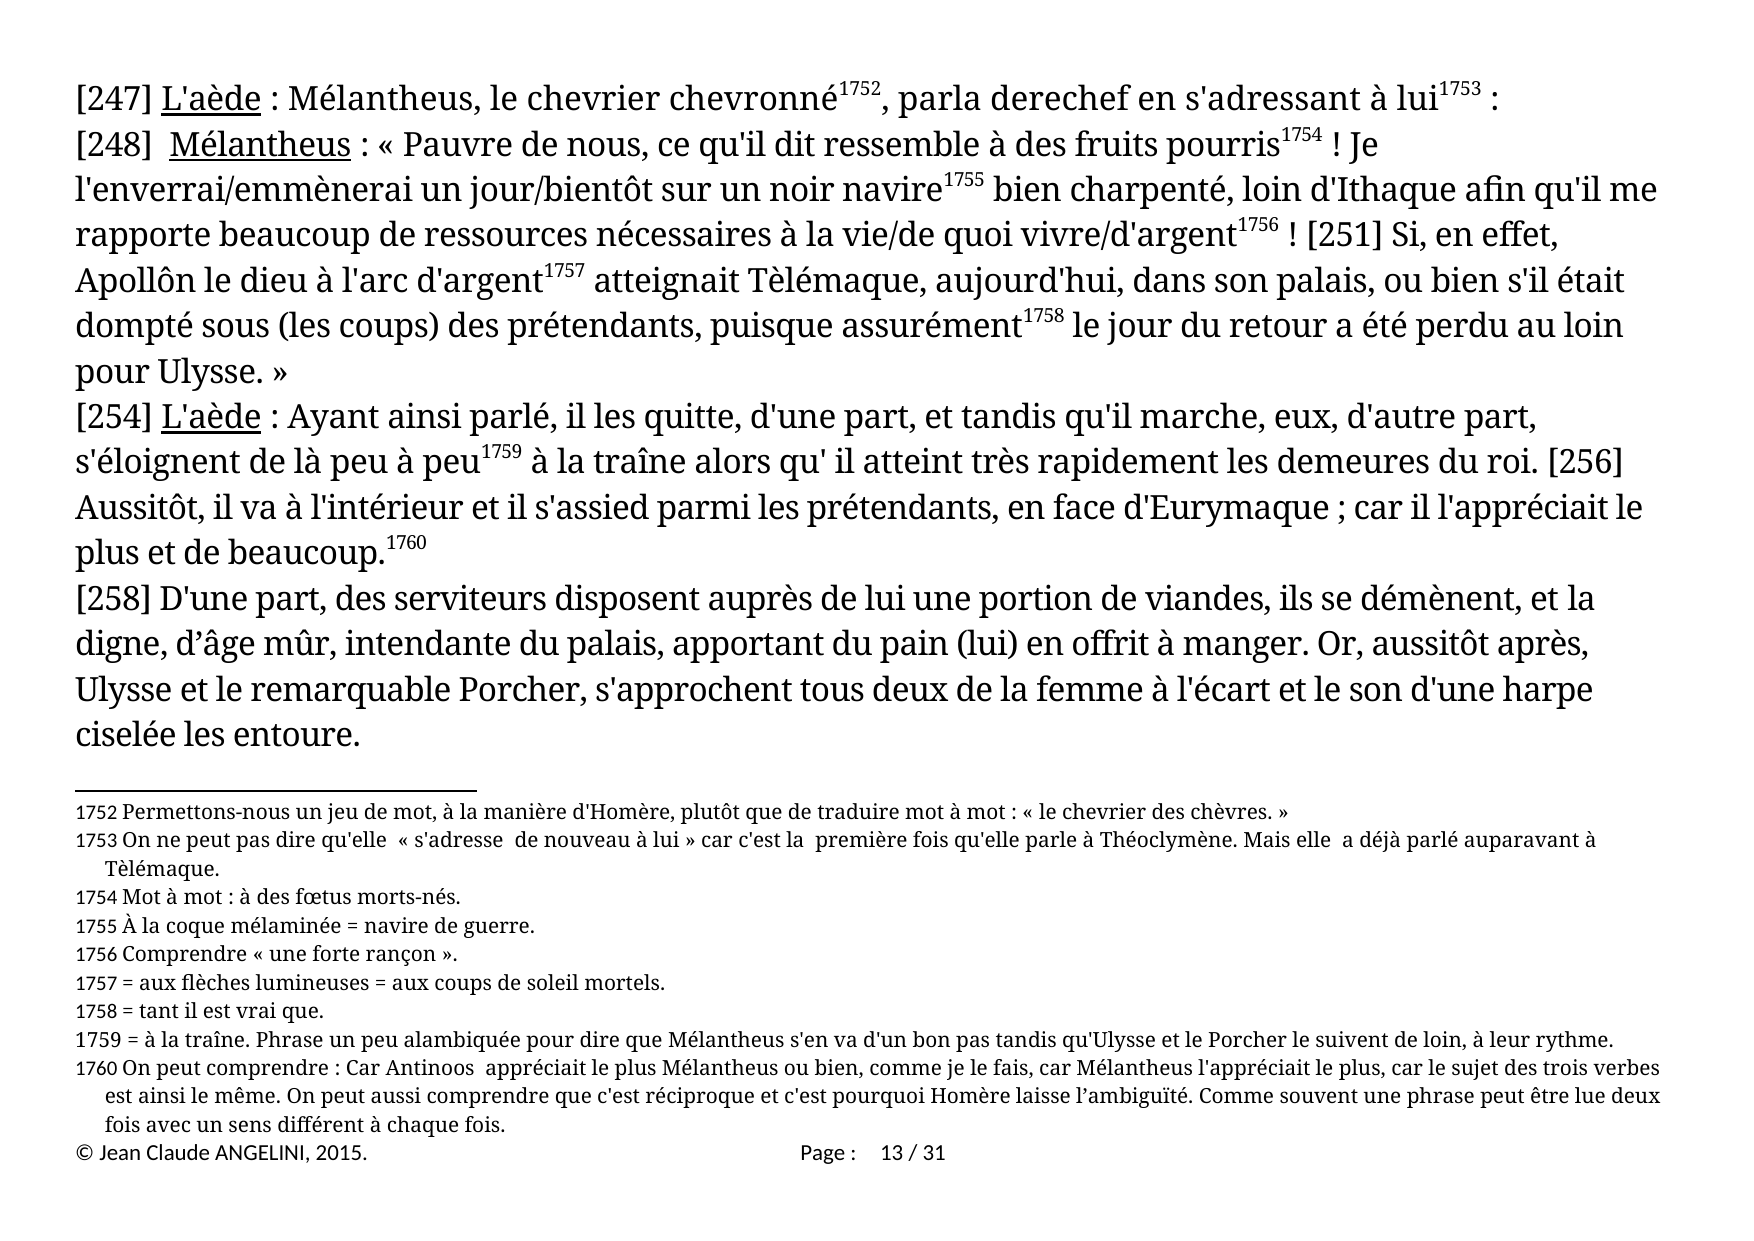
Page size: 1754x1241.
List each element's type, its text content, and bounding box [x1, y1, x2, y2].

text À la coque mélaminée = navire de guerre. [75, 911, 1679, 939]
text [248] Mélantheus : « Pauvre de nous, ce qu'il dit ressemble à des fruits pourris ! Je l'enverrai/emmènerai un jour/bientôt sur un noir navire bien charpenté, loin d'Ithaque afin qu'il me rapporte beaucoup de ressources nécessaires à la vie/de quoi vivre/d'argent ! [251] Si, en effet, Apollôn le dieu à l'arc d'argent atteignait Tèlémaque, aujourd'hui, dans son palais, ou bien s'il était dompté sous (les coups) des prétendants, puisque assurément le jour du retour a été perdu au loin pour Ulysse. » [75, 120, 1679, 393]
text [258] D'une part, des serviteurs disposent auprès de lui une portion de viandes, ils se démènent, et la digne, d’âge mûr, intendante du palais, apportant du pain (lui) en offrit à manger. Or, aussitôt après, Ulysse et le remarquable Porcher, s'approchent tous deux de la femme à l'écart et le son d'une harpe ciselée les entoure. [75, 574, 1679, 756]
text [254] L'aède : Ayant ainsi parlé, il les quitte, d'une part, et tandis qu'il marche, eux, d'autre part, s'éloignent de là peu à peu à la traîne alors qu' il atteint très rapidement les demeures du roi. [256] Aussitôt, il va à l'intérieur et il s'assied parmi les prétendants, en face d'Eurymaque ; car il l'appréciait le plus et de beaucoup. [75, 393, 1679, 574]
text On ne peut pas dire qu'elle « s'adresse de nouveau à lui » car c'est la première fois qu'elle parle à Théoclymène. Mais elle a déjà parlé auparavant à Tèlémaque. [75, 826, 1679, 882]
text Mot à mot : à des fœtus morts-nés. [75, 882, 1679, 911]
text Comprendre « une forte rançon ». [75, 939, 1679, 968]
text = à la traîne. Phrase un peu alambiquée pour dire que Mélantheus s'en va d'un bon pas tandis qu'Ulysse et le Porcher le suivent de loin, à leur rythme. [75, 1025, 1679, 1053]
text = tant il est vrai que. [75, 996, 1679, 1025]
text = aux flèches lumineuses = aux coups de soleil mortels. [75, 968, 1679, 996]
text Permettons-nous un jeu de mot, à la manière d'Homère, plutôt que de traduire mot à mot : « le chevrier des chèvres. » [75, 797, 1679, 826]
text [247] L'aède : Mélantheus, le chevrier chevronné, parla derechef en s'adressant à lui : [75, 75, 1679, 120]
text On peut comprendre : Car Antinoos appréciait le plus Mélantheus ou bien, comme je le fais, car Mélantheus l'appréciait le plus, car le sujet des trois verbes est ainsi le même. On peut aussi comprendre que c'est réciproque et c'est pourquoi Homère laisse l’ambiguïté. Comme souvent une phrase peut être lue deux fois avec un sens différent à chaque fois. [75, 1053, 1679, 1138]
